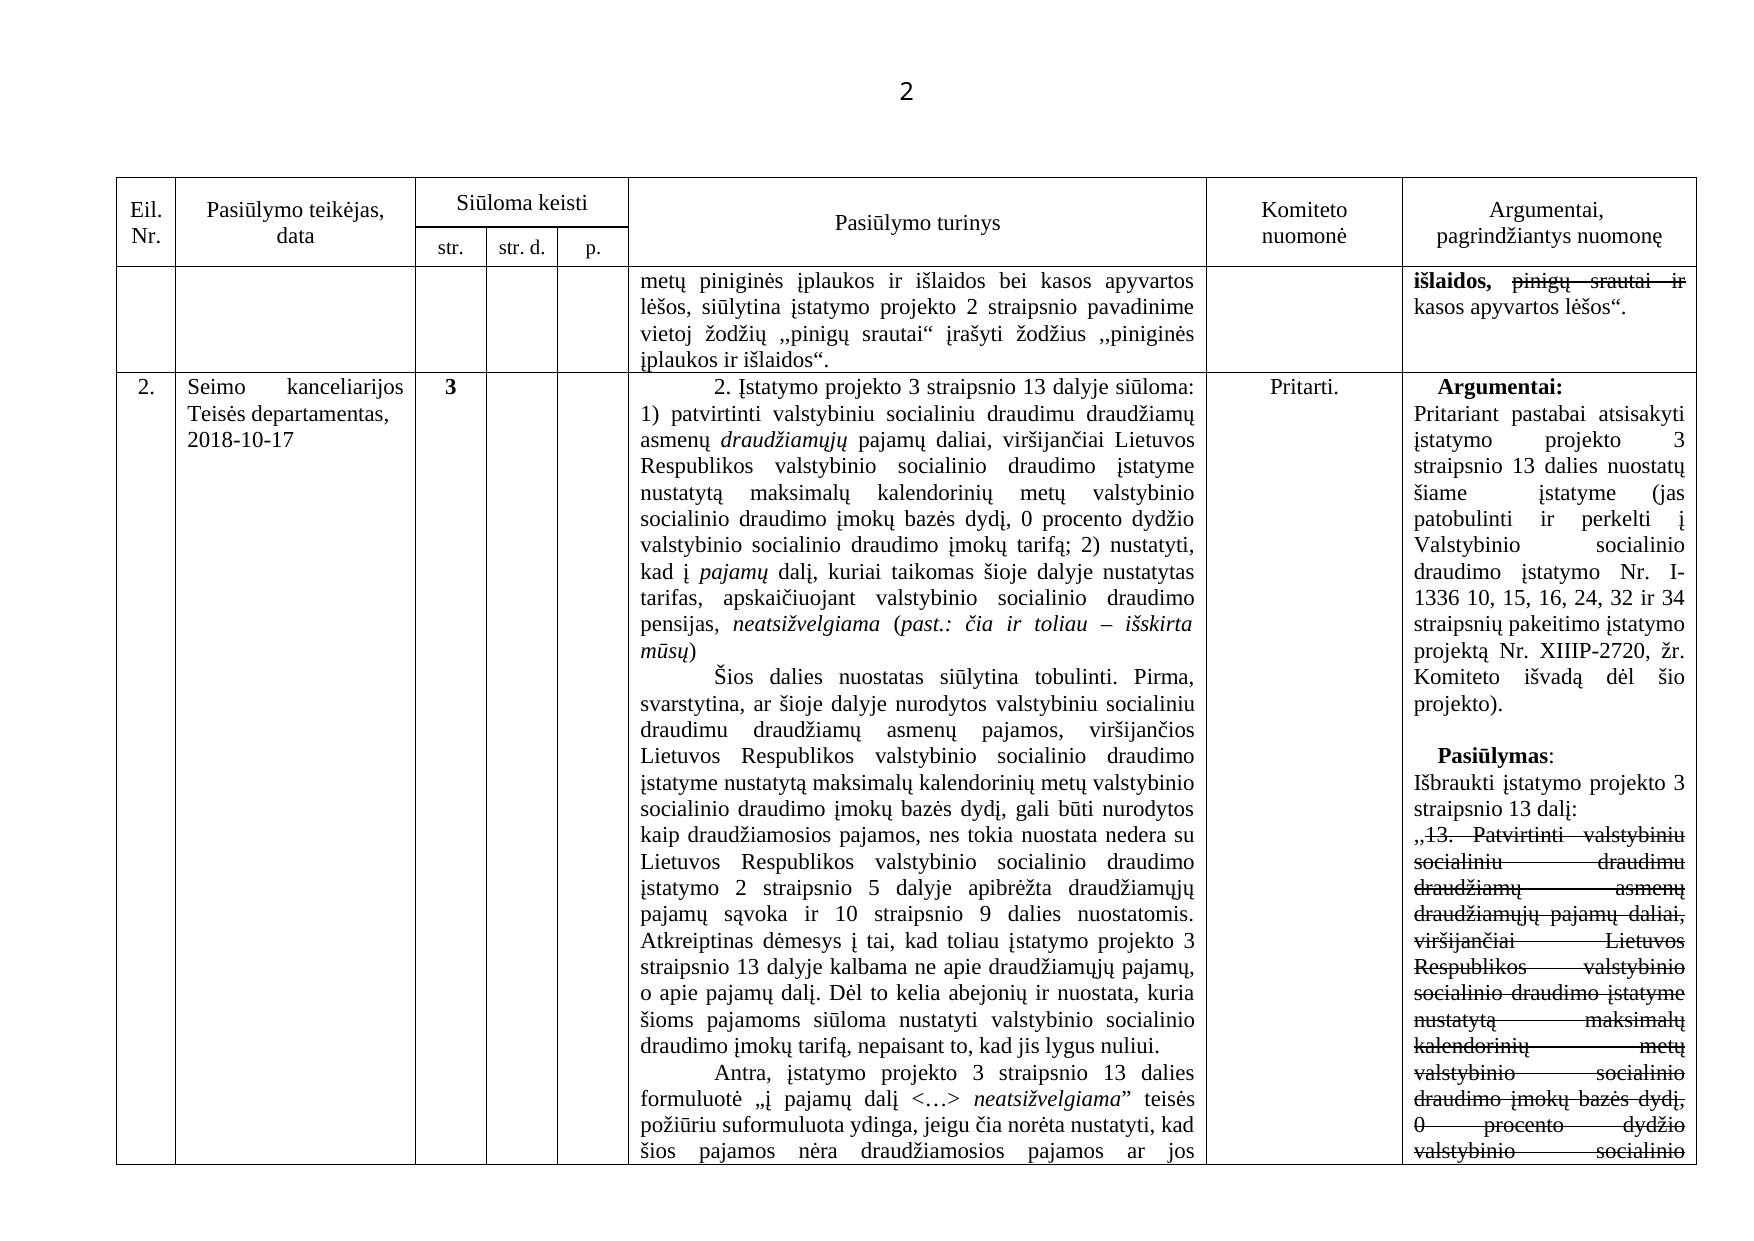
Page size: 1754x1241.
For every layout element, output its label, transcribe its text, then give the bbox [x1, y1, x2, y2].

table_cell [176, 267, 415, 372]
table_cell 2. Įstatymo projekto 3 straipsnio 13 dalyje siūloma: 1) patvirtinti valstybiniu socialiniu draudimu draudžiamų asmenų draudžiamųjų pajamų daliai, viršijančiai Lietuvos Respublikos valstybinio socialinio draudimo įstatyme nustatytą maksimalų kalendorinių metų valstybinio socialinio draudimo įmokų bazės dydį, 0 procento dydžio valstybinio socialinio draudimo įmokų tarifą; 2) nustatyti, kad į pajamų dalį, kuriai taikomas šioje dalyje nustatytas tarifas, apskaičiuojant valstybinio socialinio draudimo pensijas, neatsižvelgiama (past.: čia ir toliau – išskirta mūsų) Šios dalies nuostatas siūlytina tobulinti. Pirma, svarstytina, ar šioje dalyje nurodytos valstybiniu socialiniu draudimu draudžiamų asmenų pajamos, viršijančios Lietuvos Respublikos valstybinio socialinio draudimo įstatyme nustatytą maksimalų kalendorinių metų valstybinio socialinio draudimo įmokų bazės dydį, gali būti nurodytos kaip draudžiamosios pajamos, nes tokia nuostata nedera su Lietuvos Respublikos valstybinio socialinio draudimo įstatymo 2 straipsnio 5 dalyje apibrėžta draudžiamųjų pajamų sąvoka ir 10 straipsnio 9 dalies nuostatomis. Atkreiptinas dėmesys į tai, kad toliau įstatymo projekto 3 straipsnio 13 dalyje kalbama ne apie draudžiamųjų pajamų, o apie pajamų dalį. Dėl to kelia abejonių ir nuostata, kuria šioms pajamoms siūloma nustatyti valstybinio socialinio draudimo įmokų tarifą, nepaisant to, kad jis lygus nuliui. Antra, įstatymo projekto 3 straipsnio 13 dalies formuluotė „į pajamų dalį <…> neatsižvelgiama” teisės požiūriu suformuluota ydinga, jeigu čia norėta nustatyti, kad šios pajamos nėra draudžiamosios pajamos ar jos [629, 373, 1206, 1164]
table_header Pasiūlymo teikėjas, data [176, 178, 415, 266]
table_cell [558, 373, 628, 1164]
table_cell str. [416, 228, 486, 266]
table_cell [487, 267, 557, 372]
table_cell Argumentai: Pritariant pastabai atsisakyti įstatymo projekto 3 straipsnio 13 dalies nuostatų šiame įstatyme (jas patobulinti ir perkelti į Valstybinio socialinio draudimo įstatymo Nr. I-1336 10, 15, 16, 24, 32 ir 34 straipsnių pakeitimo įstatymo projektą Nr. XIIIP-2720, žr. Komiteto išvadą dėl šio projekto). Pasiūlymas: Išbraukti įstatymo projekto 3 straipsnio 13 dalį: ,,13. Patvirtinti valstybiniu socialiniu draudimu draudžiamų asmenų draudžiamųjų pajamų daliai, viršijančiai Lietuvos Respublikos valstybinio socialinio draudimo įstatyme nustatytą maksimalų kalendorinių metų valstybinio socialinio draudimo įmokų bazės dydį, 0 procento dydžio valstybinio socialinio [1403, 373, 1696, 1164]
table_header Siūloma keisti [416, 178, 628, 226]
table_header Pasiūlymo turinys [629, 178, 1206, 266]
table_cell p. [558, 228, 628, 266]
table_cell 3 [416, 373, 486, 1164]
table_cell str. d. [487, 228, 557, 266]
table_header Argumentai, pagrindžiantys nuomonę [1403, 178, 1696, 266]
table_cell 2. [117, 373, 175, 1164]
table_cell [487, 373, 557, 1164]
table_cell Seimo kanceliarijos Teisės departamentas, 2018-10-17 [176, 373, 415, 1164]
table_cell [1207, 267, 1402, 372]
table_cell metų piniginės įplaukos ir išlaidos bei kasos apyvartos lėšos, siūlytina įstatymo projekto 2 straipsnio pavadinime vietoj žodžių ,,pinigų srautai“ įrašyti žodžius ,,piniginės įplaukos ir išlaidos“. [629, 267, 1206, 372]
table_cell išlaidos, pinigų srautai ir kasos apyvartos lėšos“. [1403, 267, 1696, 372]
table_cell [416, 267, 486, 372]
table_header Komiteto nuomonė [1207, 178, 1402, 266]
table_cell [117, 267, 175, 372]
table_cell [558, 267, 628, 372]
table_cell Pritarti. [1207, 373, 1402, 1164]
table_header Eil. Nr. [117, 178, 175, 266]
